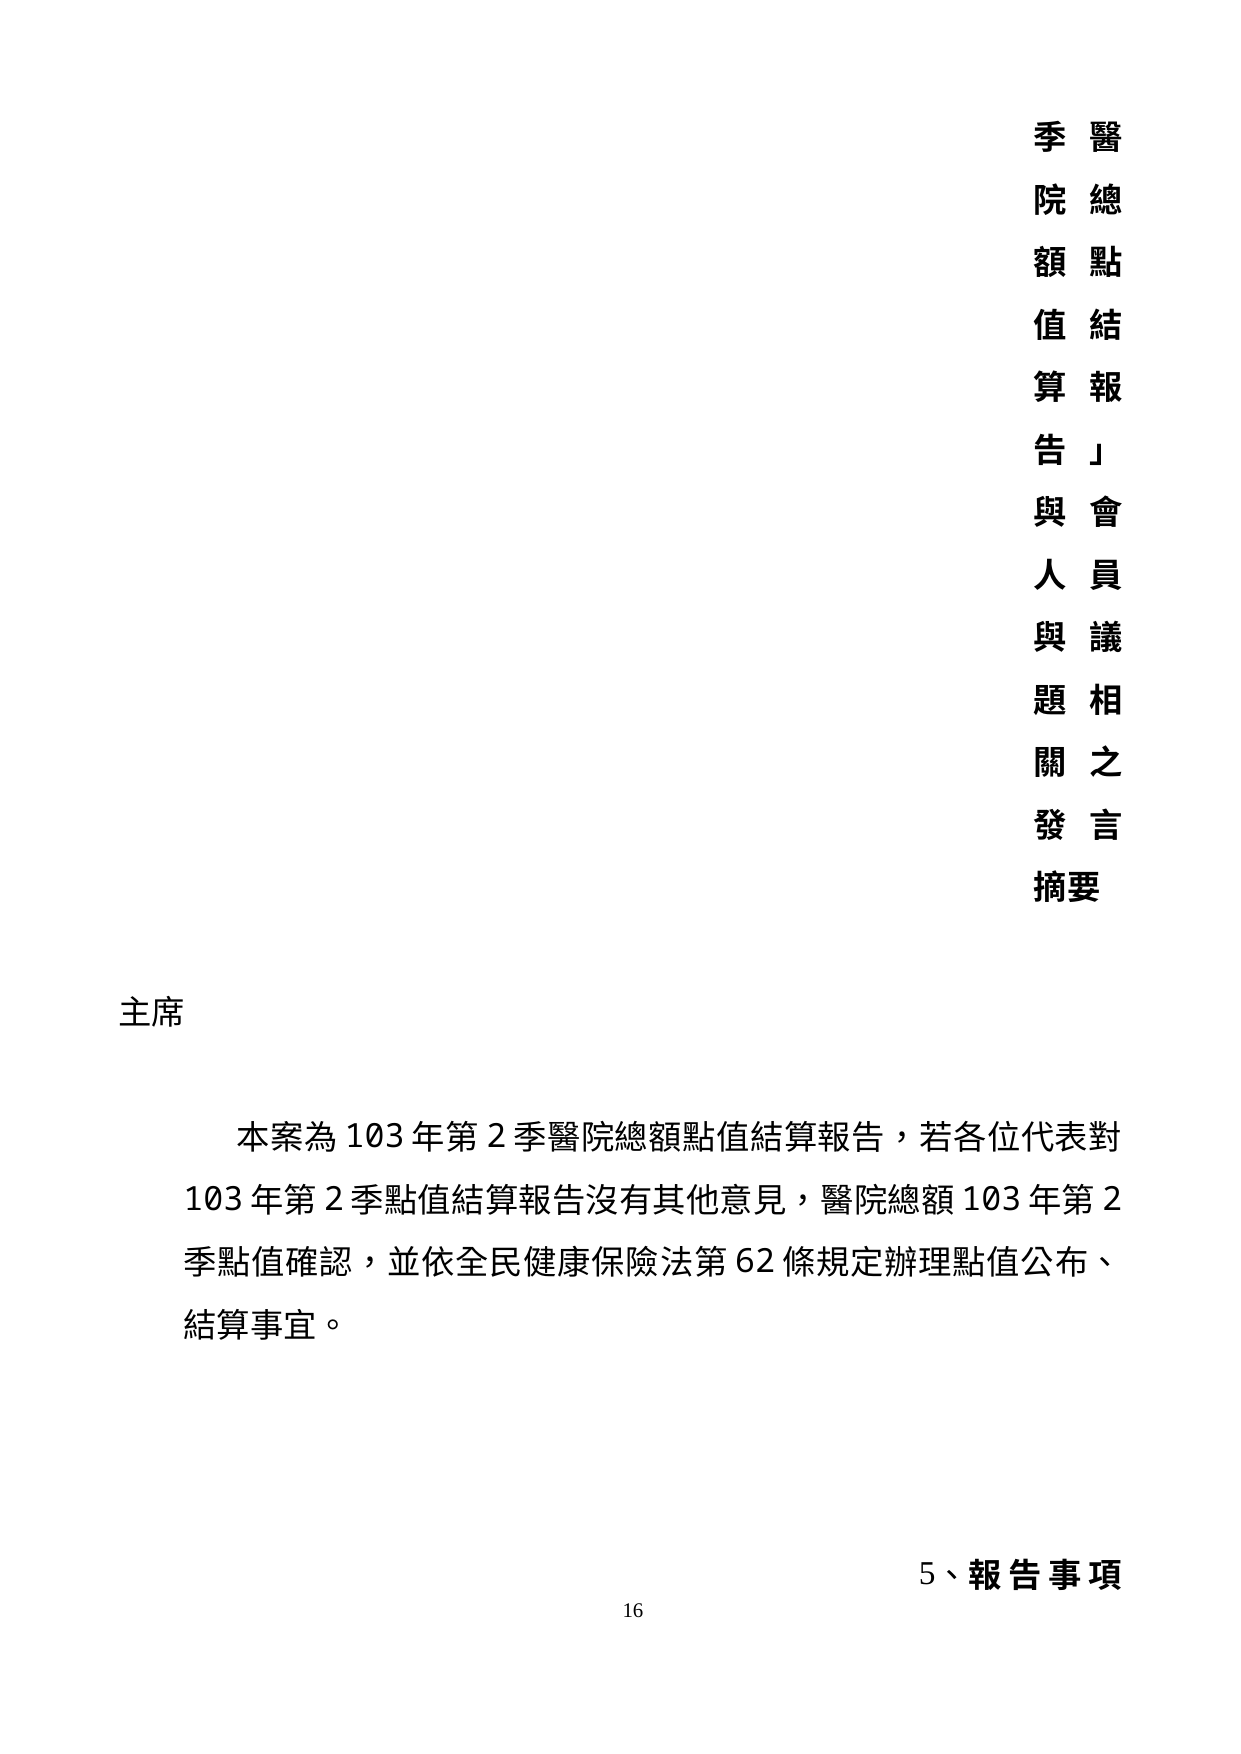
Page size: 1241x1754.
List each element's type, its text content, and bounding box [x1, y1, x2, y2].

text 本案為103年第2季醫院總額點值結算報告，若各位代表對103年第2季點值結算報告沒有其他意見，醫院總額103年第2季點值確認，並依全民健康保險法第62條規定辦理點值公布、結算事宜。 [183, 1093, 1122, 1343]
list 報告事項第三案「103年第3季醫院總額點值結算報告」與會人員與議題相關之發言摘要 [1034, 93, 1122, 906]
text 主席 [118, 968, 1122, 1031]
list 報告事項第四案『104年「全民健康保險醫療給付費用總額醫院部門研商會議」召開會議時程報告』與會人員與議題相關之發言摘要 [1034, 1531, 1122, 1593]
